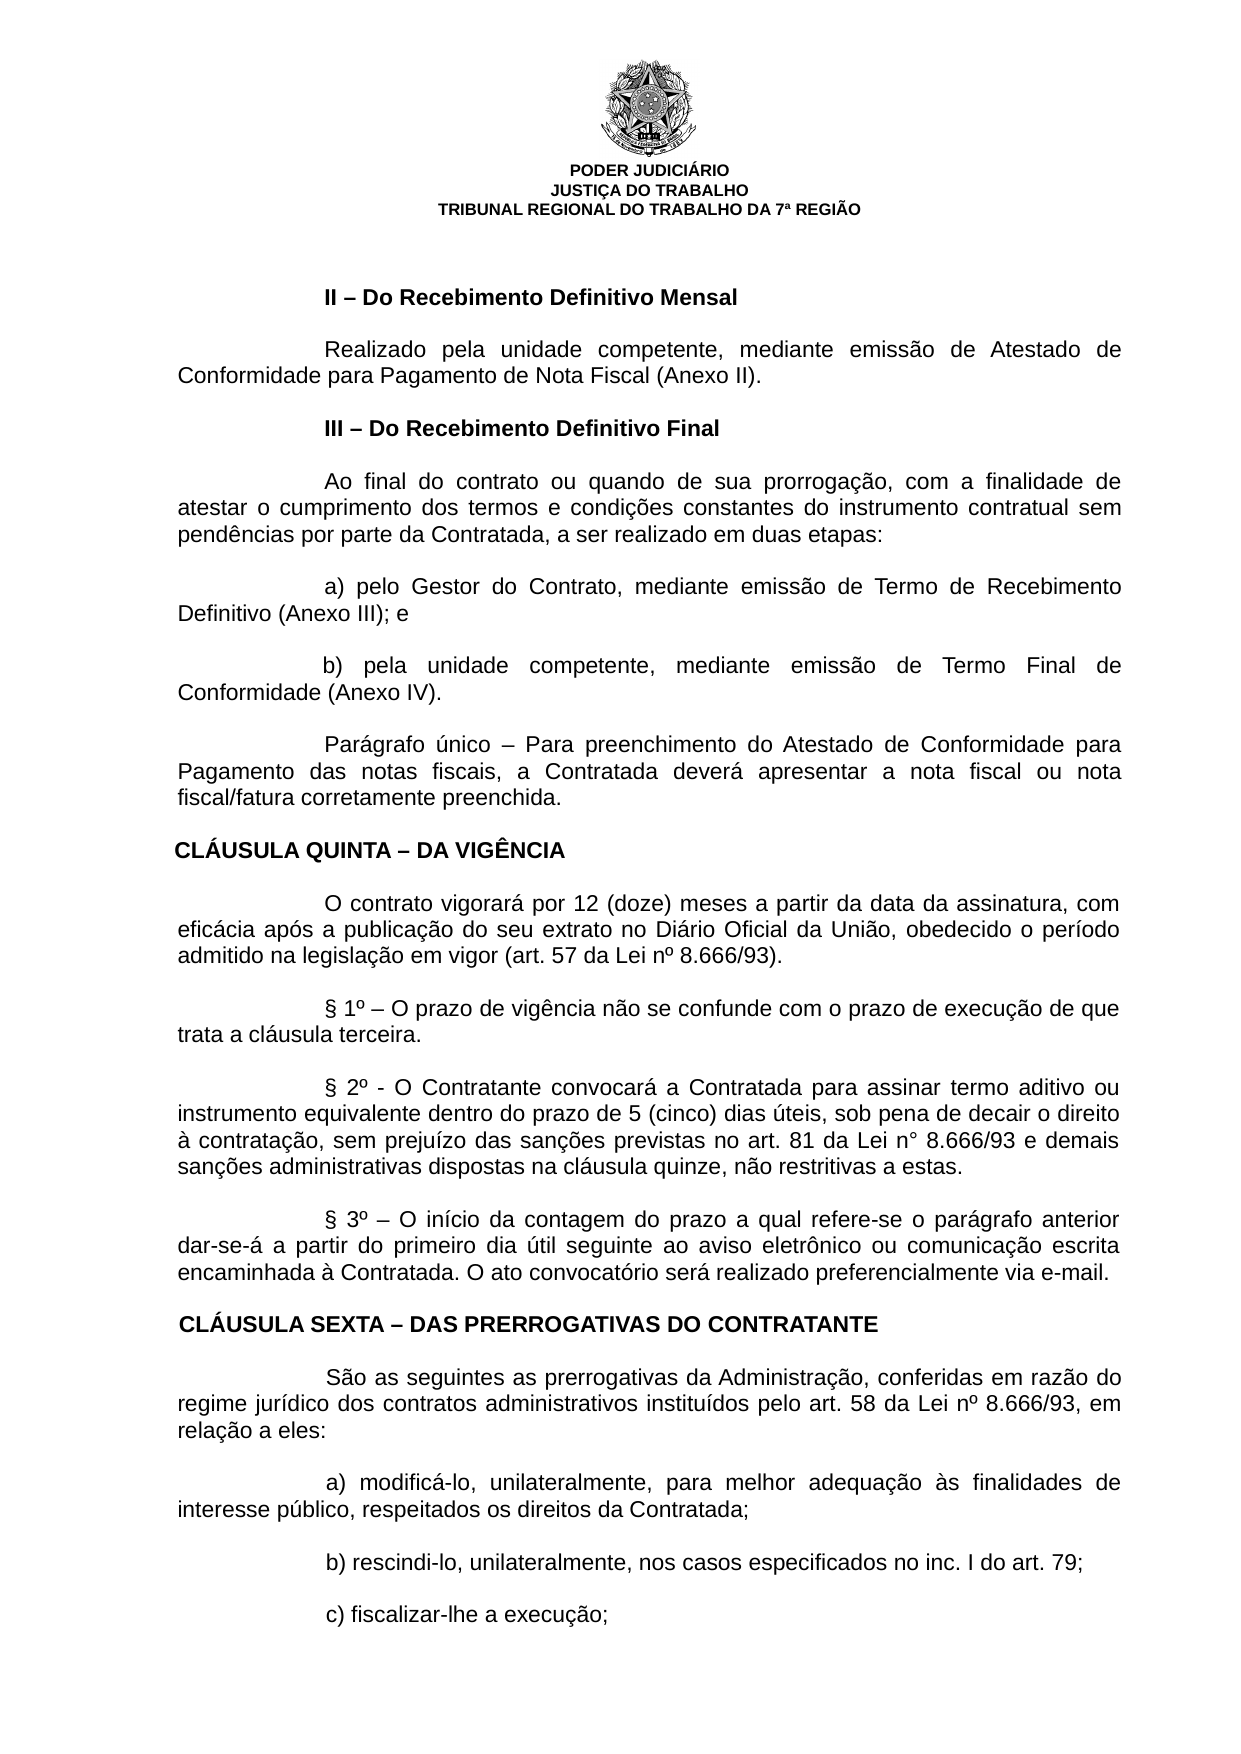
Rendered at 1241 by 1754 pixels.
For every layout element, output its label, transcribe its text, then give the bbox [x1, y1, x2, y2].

text Parágrafo único – Para preenchimento do Atestado de Conformidade para Pagamento das notas fiscais, a Contratada deverá apresentar a nota fiscal ou nota fiscal/fatura corretamente preenchida. [177, 731, 1122, 811]
text CLÁUSULA SEXTA – DAS PRERROGATIVAS DO CONTRATANTE [177, 1311, 1117, 1338]
text Realizado pela unidade competente, mediante emissão de Atestado de Conformidade para Pagamento de Nota Fiscal (Anexo II). [177, 336, 1122, 389]
text CLÁUSULA QUINTA – DA VIGÊNCIA [174, 837, 1117, 863]
text § 3º – O início da contagem do prazo a qual refere-se o parágrafo anterior dar-se-á a partir do primeiro dia útil seguinte ao aviso eletrônico ou comunicação escrita encaminhada à Contratada. O ato convocatório será realizado preferencialmente via e-mail. [177, 1206, 1121, 1285]
text São as seguintes as prerrogativas da Administração, conferidas em razão do regime jurídico dos contratos administrativos instituídos pelo art. 58 da Lei nº 8.666/93, em relação a eles: [177, 1364, 1122, 1443]
text II – Do Recebimento Definitivo Mensal [177, 283, 1122, 310]
text § 2º - O Contratante convocará a Contratada para assinar termo aditivo ou instrumento equivalente dentro do prazo de 5 (cinco) dias úteis, sob pena de decair o direito à contratação, sem prejuízo das sanções previstas no art. 81 da Lei n° 8.666/93 e demais sanções administrativas dispostas na cláusula quinze, não restritivas a estas. [177, 1074, 1121, 1179]
text b) rescindi-lo, unilateralmente, nos casos especificados no inc. I do art. 79; [177, 1548, 1122, 1575]
text III – Do Recebimento Definitivo Final [177, 415, 1122, 442]
text Ao final do contrato ou quando de sua prorrogação, com a finalidade de atestar o cumprimento dos termos e condições constantes do instrumento contratual sem pendências por parte da Contratada, a ser realizado em duas etapas: [177, 468, 1122, 547]
text a) modificá-lo, unilateralmente, para melhor adequação às finalidades de interesse público, respeitados os direitos da Contratada; [177, 1469, 1122, 1522]
text b) pela unidade competente, mediante emissão de Termo Final de Conformidade (Anexo IV). [177, 652, 1122, 705]
text c) fiscalizar-lhe a execução; [177, 1601, 1122, 1627]
text a) pelo Gestor do Contrato, mediante emissão de Termo de Recebimento Definitivo (Anexo III); e [177, 573, 1122, 626]
text § 1º – O prazo de vigência não se confunde com o prazo de execução de que trata a cláusula terceira. [177, 995, 1121, 1048]
text O contrato vigorará por 12 (doze) meses a partir da data da assinatura, com eficácia após a publicação do seu extrato no Diário Oficial da União, obedecido o período admitido na legislação em vigor (art. 57 da Lei nº 8.666/93). [177, 889, 1121, 969]
